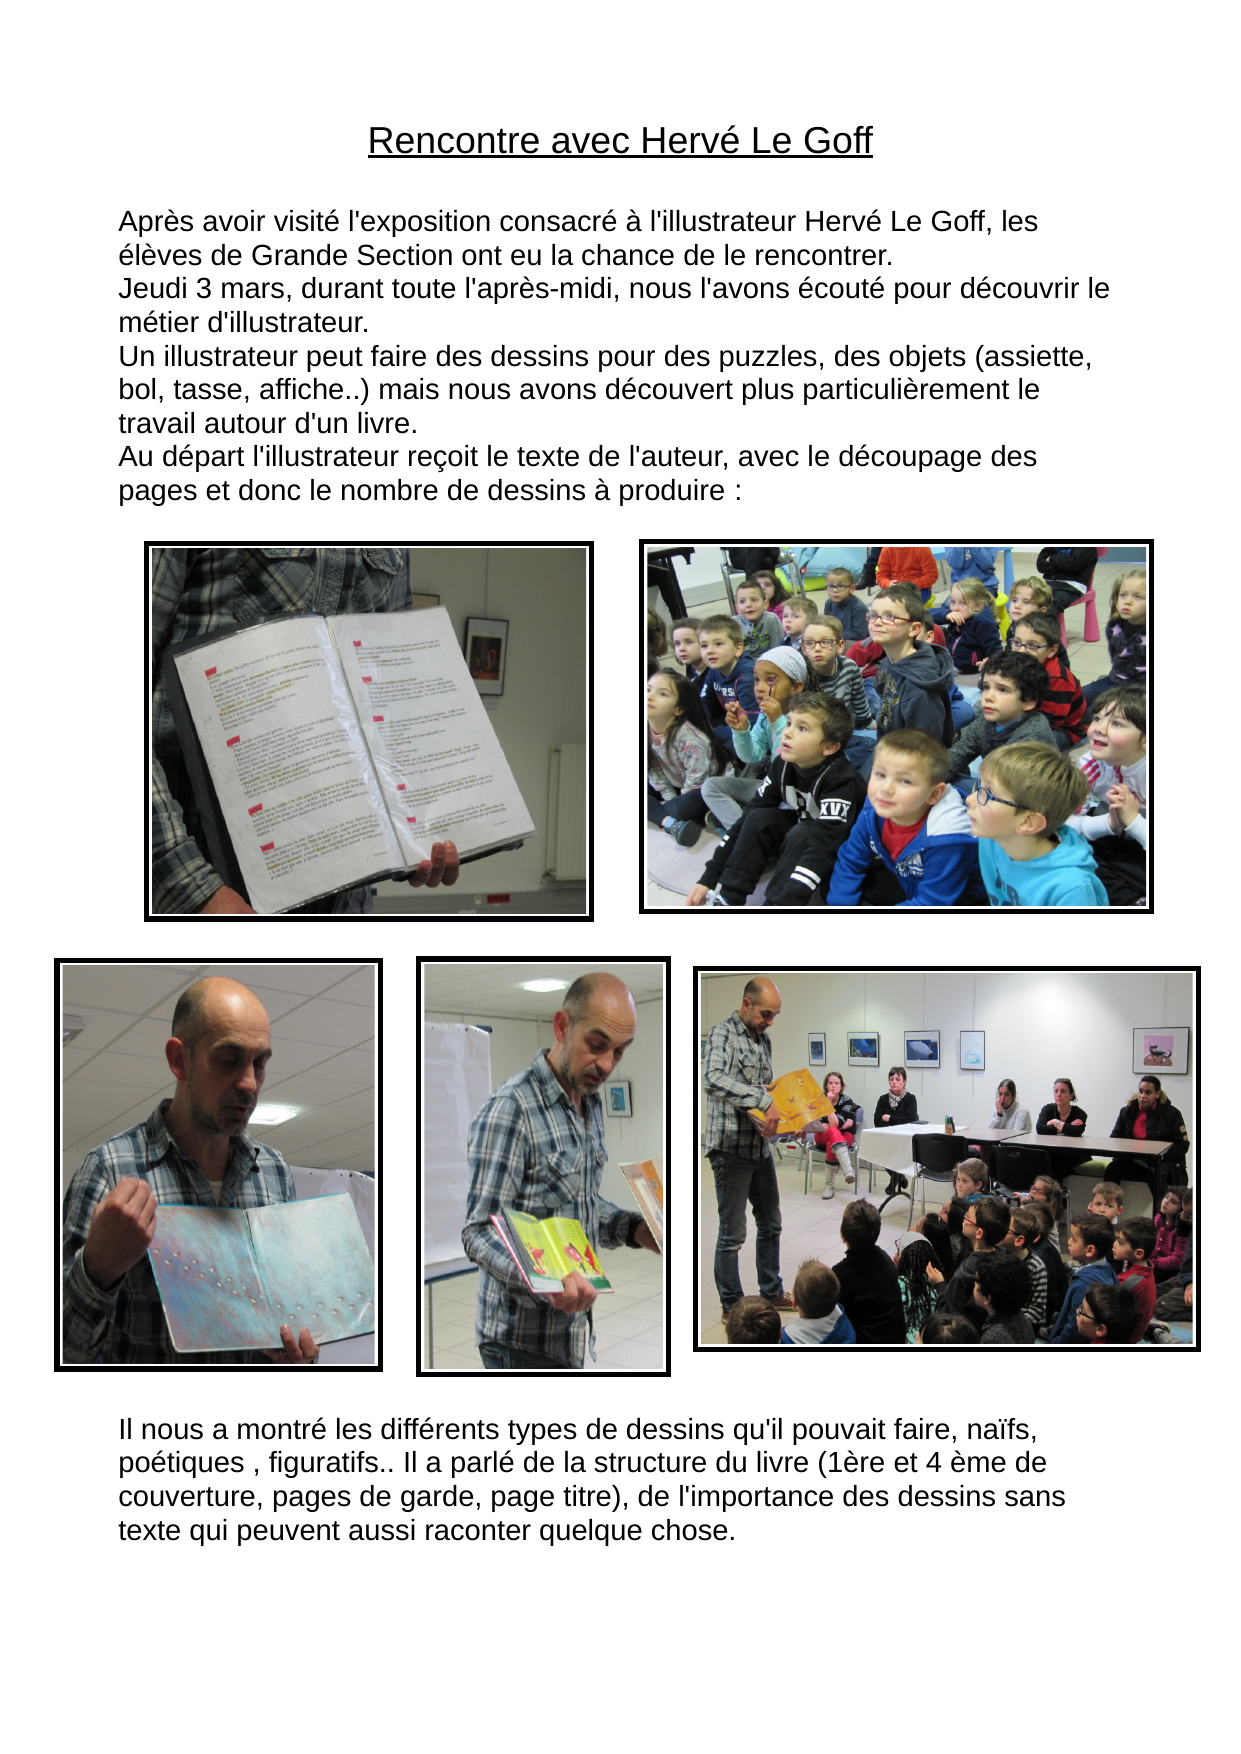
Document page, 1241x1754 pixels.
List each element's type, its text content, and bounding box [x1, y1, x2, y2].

text Rencontre avec Hervé Le Goff [118, 118, 1122, 161]
text Jeudi 3 mars, durant toute l'après-midi, nous l'avons écouté pour découvrir le métier d'illustrateur. [118, 271, 1122, 338]
picture [647, 547, 1147, 906]
text [644, 544, 1149, 909]
text Un illustrateur peut faire des dessins pour des puzzles, des objets (assiette, bol, tasse, affiche..) mais nous avons découvert plus particulièrement le travail autour d'un livre. [118, 338, 1122, 439]
text Après avoir visité l'exposition consacré à l'illustrateur Hervé Le Goff, les élèves de Grande Section ont eu la chance de le rencontrer. [118, 204, 1122, 271]
picture [62, 965, 375, 1364]
text [421, 962, 666, 1372]
picture [152, 548, 587, 914]
text [60, 963, 378, 1366]
text [698, 971, 1196, 1347]
text [149, 546, 589, 916]
picture [700, 973, 1193, 1344]
text Au départ l'illustrateur reçoit le texte de l'auteur, avec le découpage des pages et donc le nombre de dessins à produire : [118, 439, 1122, 506]
picture [424, 964, 663, 1369]
text Il nous a montré les différents types de dessins qu'il pouvait faire, naïfs, poétiques , figuratifs.. Il a parlé de la structure du livre (1ère et 4 ème de couverture, pages de garde, page titre), de l'importance des dessins sans texte qui peuvent aussi raconter quelque chose. [118, 1412, 1122, 1546]
